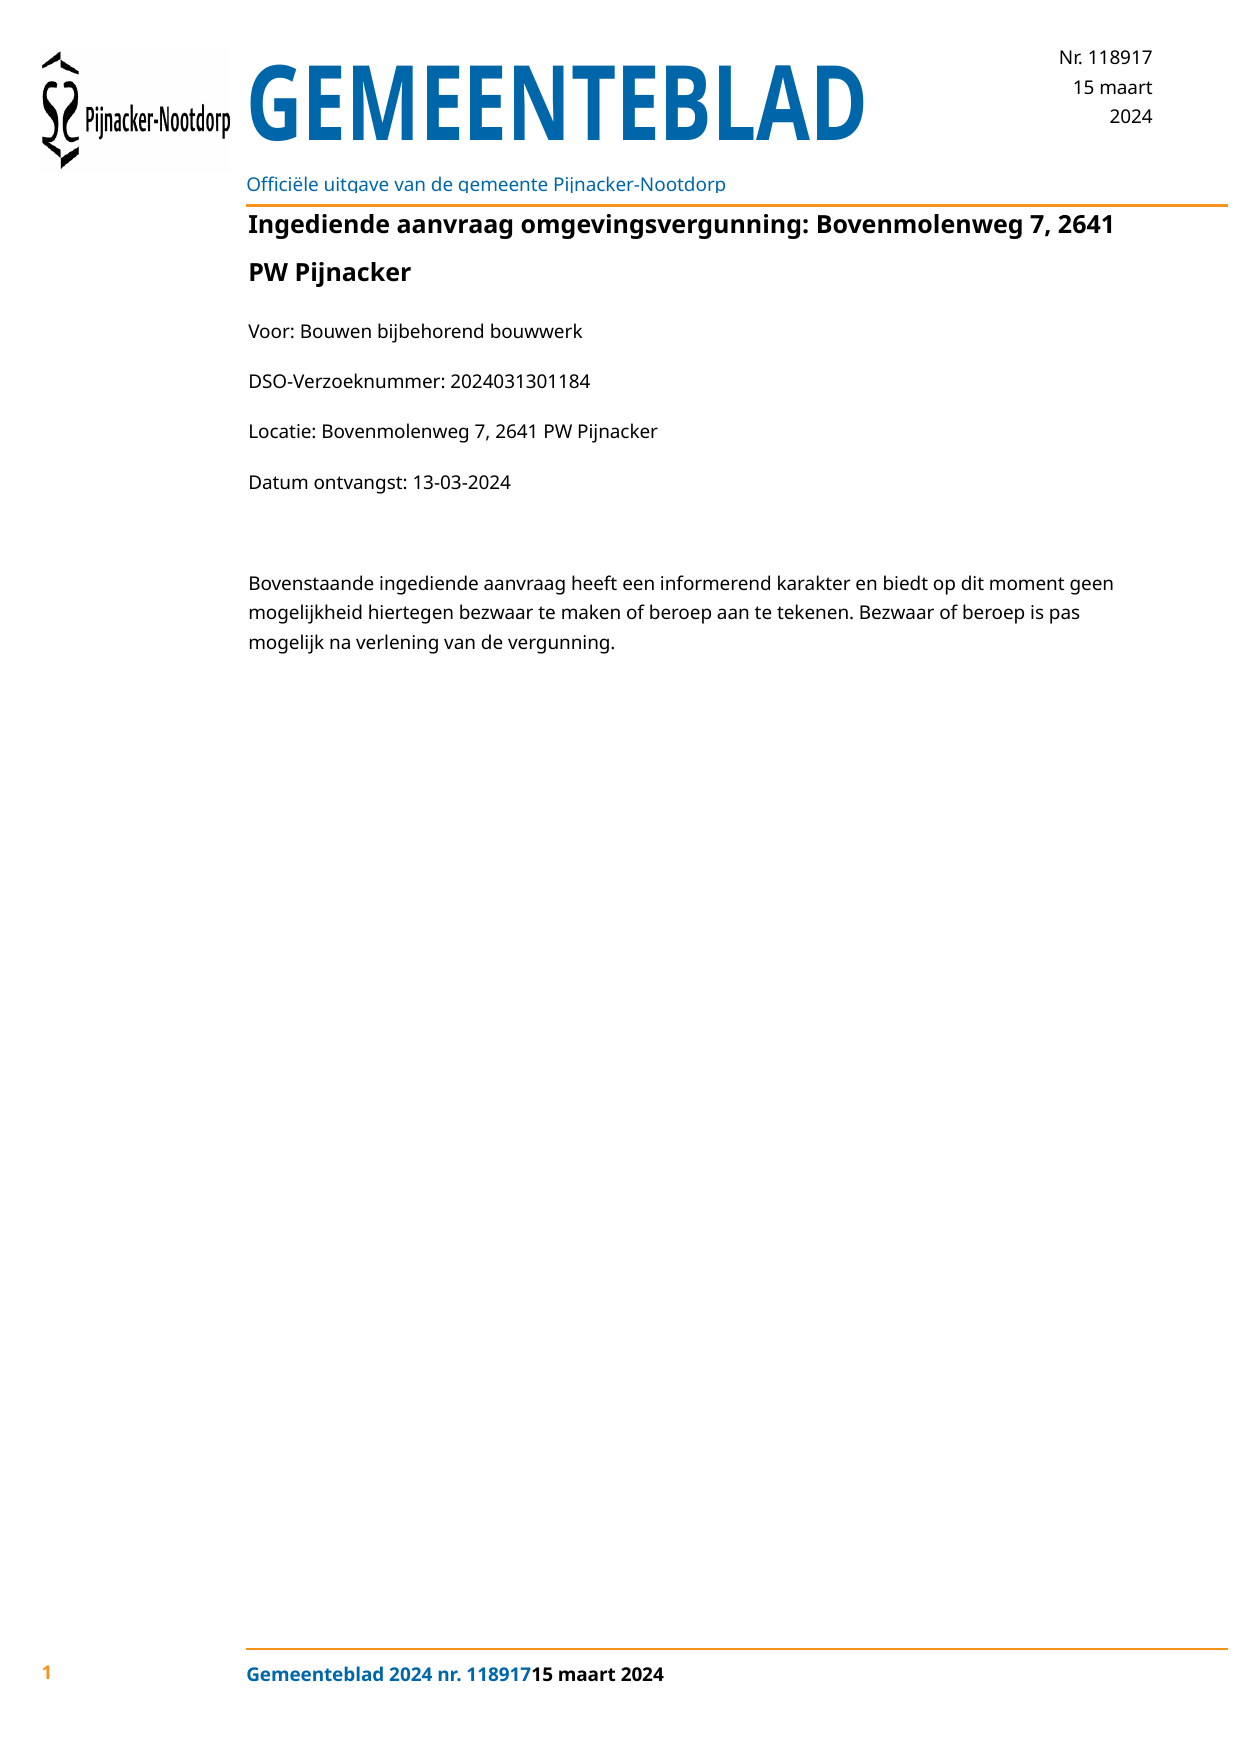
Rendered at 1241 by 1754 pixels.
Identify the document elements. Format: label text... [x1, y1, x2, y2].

text Datum ontvangst: 13-03-2024 [248, 469, 1152, 495]
picture [41, 47, 231, 172]
text Locatie: Bovenmolenweg 7, 2641 PW Pijnacker [248, 419, 1152, 444]
text Ingediende aanvraag omgevingsvergunning: Bovenmolenweg 7, 2641 PW Pijnacker [248, 207, 1152, 288]
text Voor: Bouwen bijbehorend bouwwerk [248, 318, 1152, 344]
text Bovenstaande ingediende aanvraag heeft een informerend karakter en biedt op dit moment geen mogelijkheid hiertegen bezwaar te maken of beroep aan te tekenen. Bezwaar of beroep is pas mogelijk na verlening van de vergunning. [248, 570, 1152, 655]
text DSO-Verzoeknummer: 2024031301184 [248, 368, 1152, 394]
